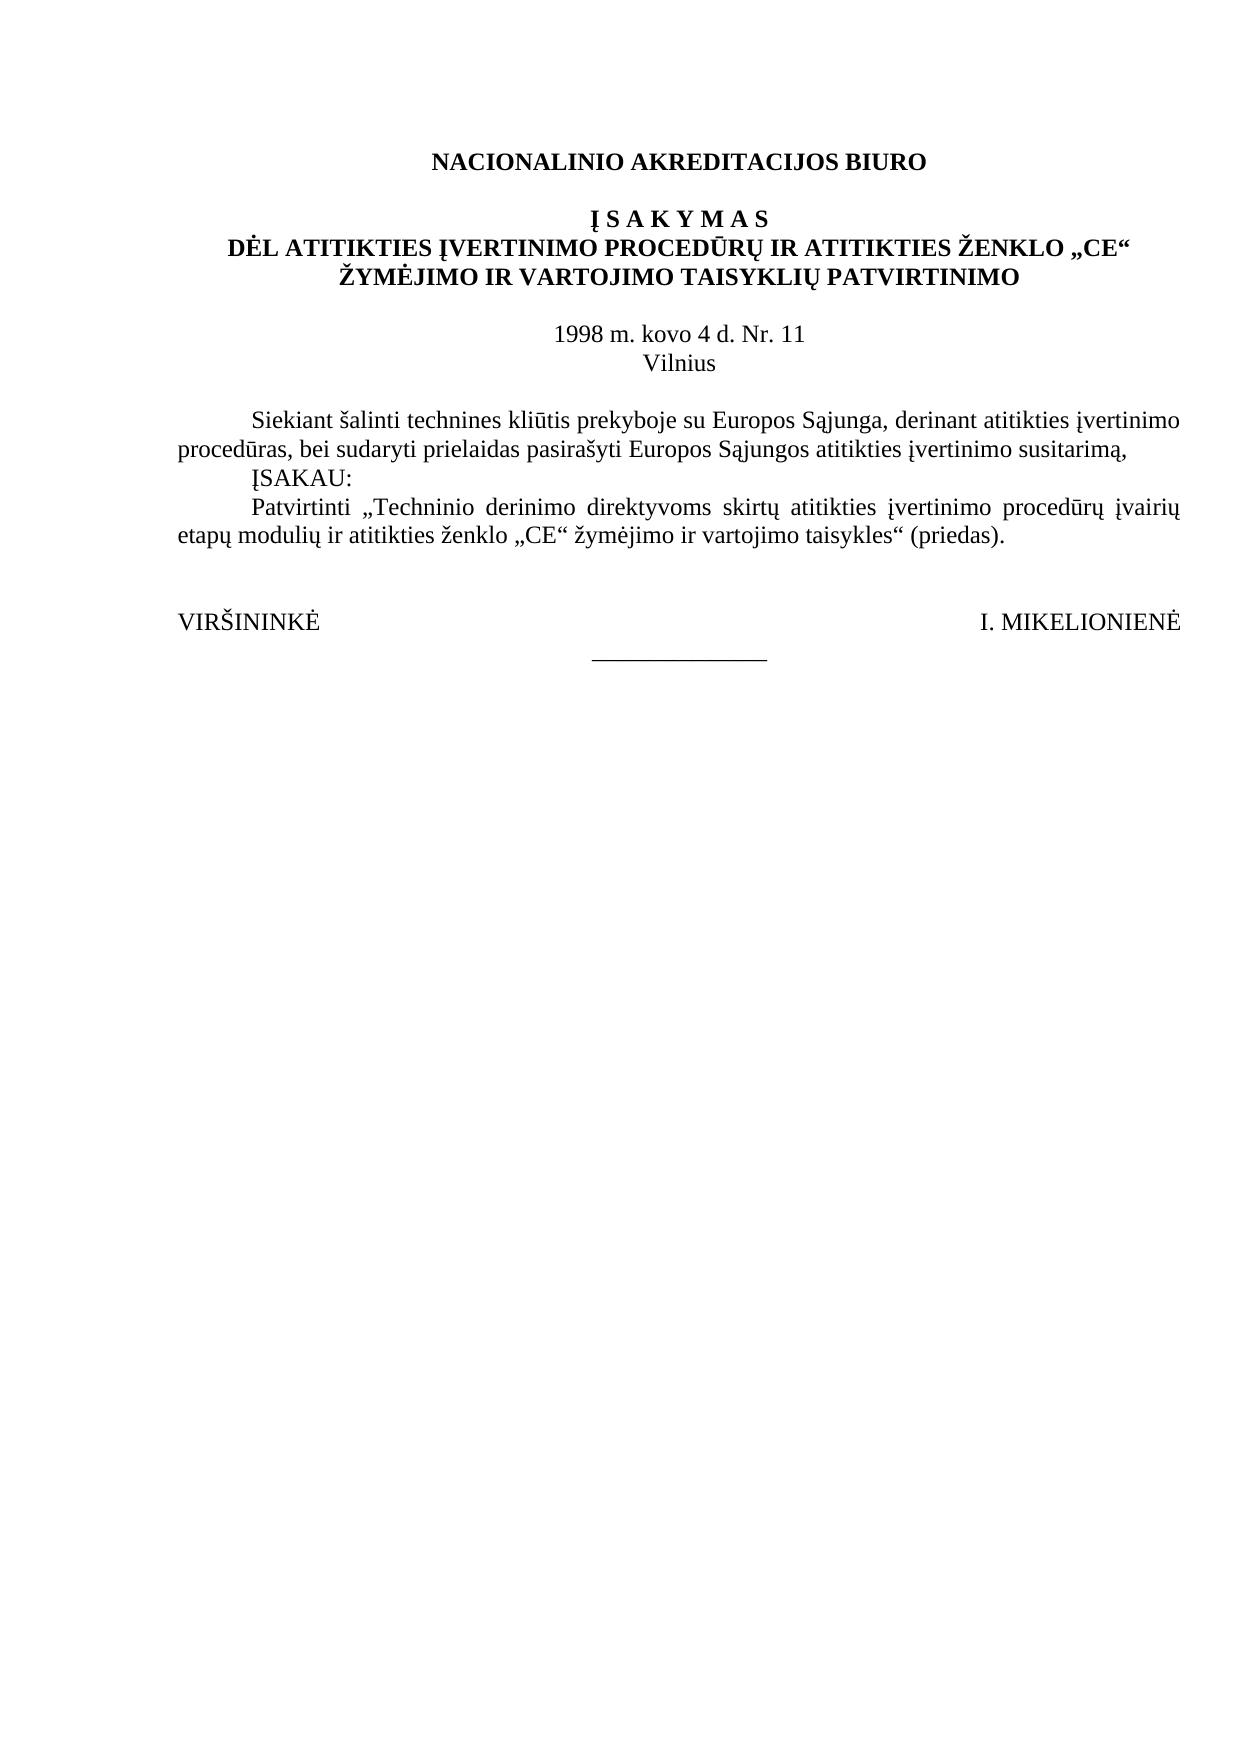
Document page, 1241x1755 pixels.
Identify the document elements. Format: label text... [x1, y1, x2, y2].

text Į S A K Y M A S [177, 204, 1181, 233]
text NACIONALINIO AKREDITACIJOS BIURO [177, 147, 1181, 176]
text 1998 m. kovo 4 d. Nr. 11 [177, 319, 1181, 348]
text DĖL ATITIKTIES ĮVERTINIMO PROCEDŪRŲ IR ATITIKTIES ŽENKLO „CE“ ŽYMĖJIMO IR VARTOJIMO TAISYKLIŲ PATVIRTINIMO [177, 233, 1181, 291]
text ______________ [177, 636, 1181, 664]
text VIRŠININKĖ I. MIKELIONIENĖ [177, 607, 1181, 636]
text Patvirtinti „Techninio derinimo direktyvoms skirtų atitikties įvertinimo procedūrų įvairių etapų modulių ir atitikties ženklo „CE“ žymėjimo ir vartojimo taisykles“ (priedas). [177, 492, 1181, 549]
text Siekiant šalinti technines kliūtis prekyboje su Europos Sąjunga, derinant atitikties įvertinimo procedūras, bei sudaryti prielaidas pasirašyti Europos Sąjungos atitikties įvertinimo susitarimą, [177, 406, 1181, 463]
text ĮSAKAU: [177, 463, 1181, 492]
text Vilnius [177, 348, 1181, 377]
